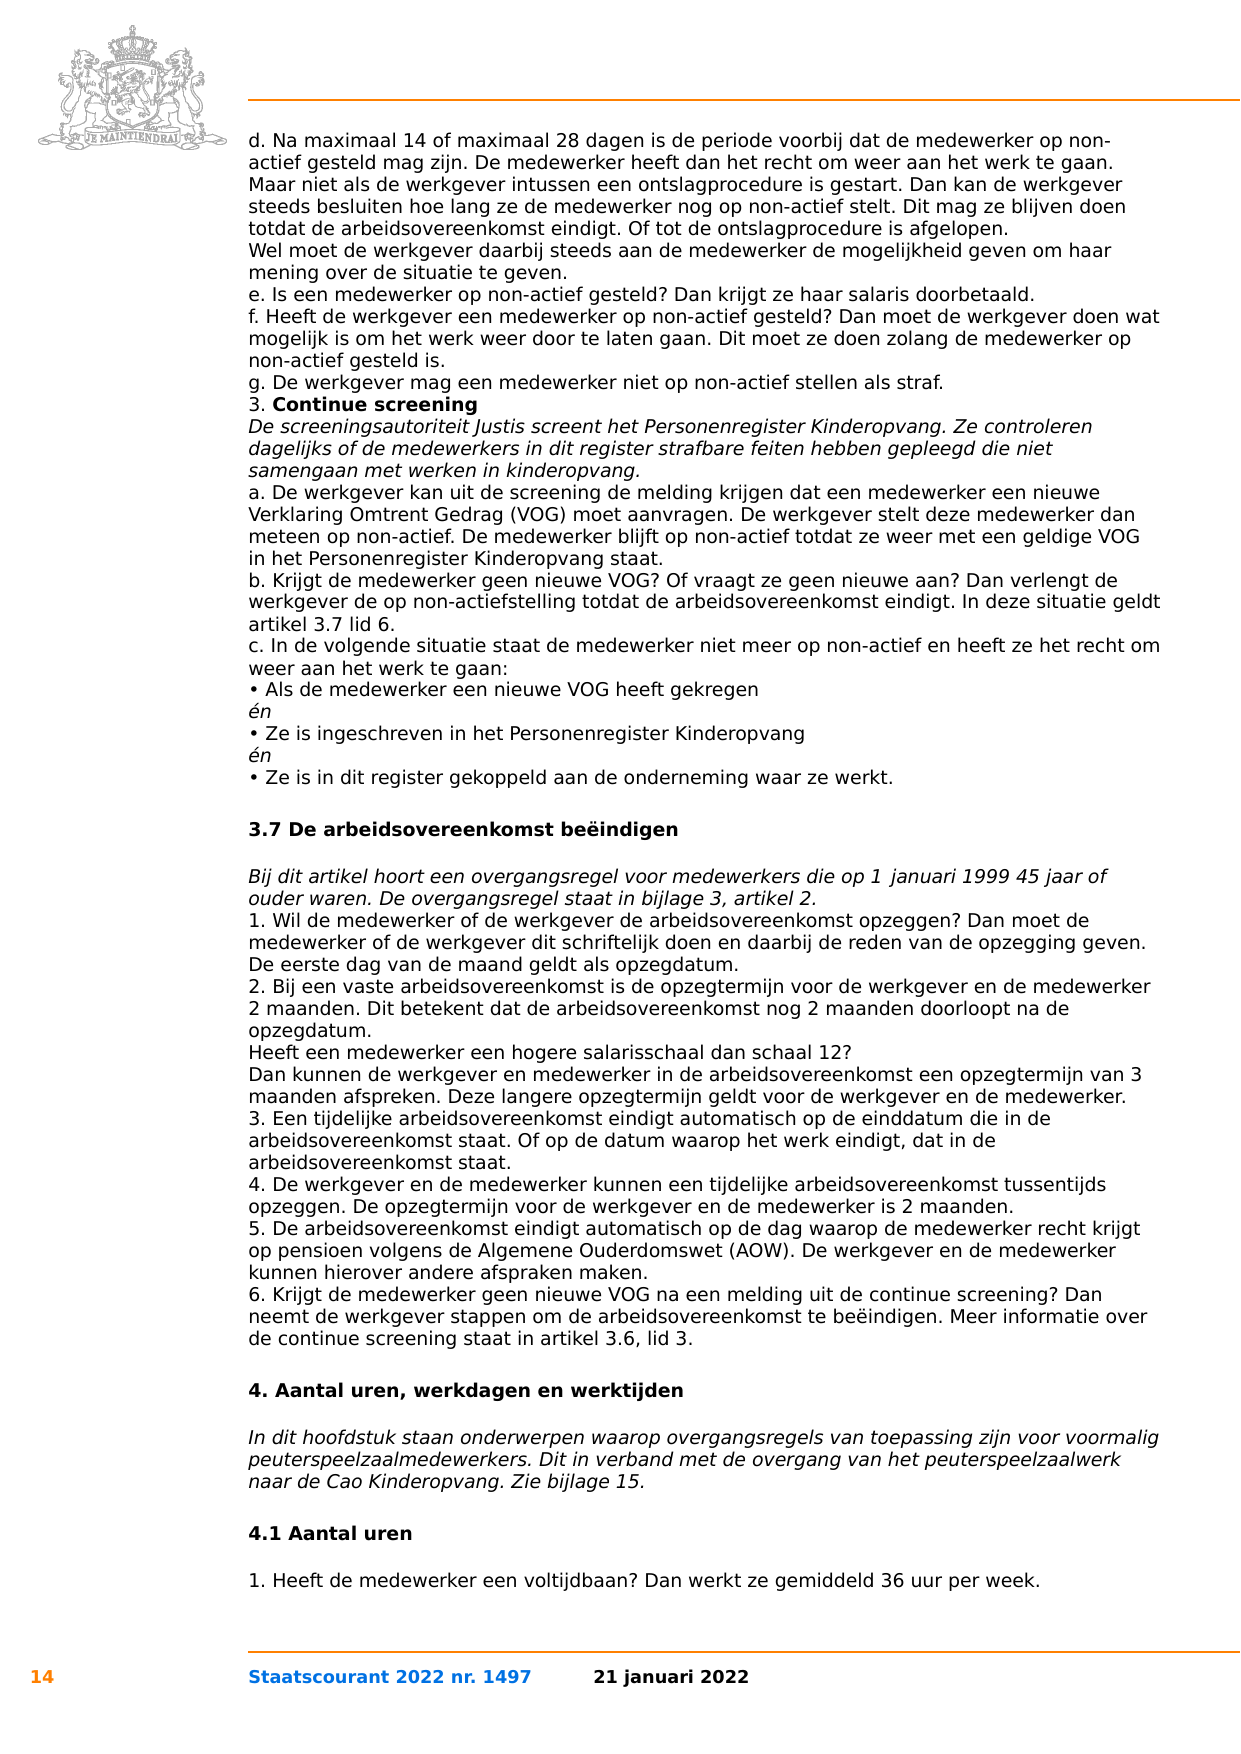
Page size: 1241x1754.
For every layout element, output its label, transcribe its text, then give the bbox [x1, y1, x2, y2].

picture [38, 25, 227, 150]
text 3. Continue screening [248, 394, 1163, 416]
text d. Na maximaal 14 of maximaal 28 dagen is de periode voorbij dat de medewerker op non-actief gesteld mag zijn. De medewerker heeft dan het recht om weer aan het werk te gaan. Maar niet als de werkgever intussen een ontslagprocedure is gestart. Dan kan de werkgever steeds besluiten hoe lang ze de medewerker nog op non-actief stelt. Dit mag ze blijven doen totdat de arbeidsovereenkomst eindigt. Of tot de ontslagprocedure is afgelopen. [248, 130, 1163, 240]
text én [248, 745, 1163, 767]
text 6. Krijgt de medewerker geen nieuwe VOG na een melding uit de continue screening? Dan neemt de werkgever stappen om de arbeidsovereenkomst te beëindigen. Meer informatie over de continue screening staat in artikel 3.6, lid 3. [248, 1284, 1163, 1350]
text Wel moet de werkgever daarbij steeds aan de medewerker de mogelijkheid geven om haar mening over de situatie te geven. [248, 240, 1163, 284]
text • Ze is ingeschreven in het Personenregister Kinderopvang [248, 723, 1163, 745]
text c. In de volgende situatie staat de medewerker niet meer op non-actief en heeft ze het recht om weer aan het werk te gaan: [248, 635, 1163, 679]
text f. Heeft de werkgever een medewerker op non-actief gesteld? Dan moet de werkgever doen wat mogelijk is om het werk weer door te laten gaan. Dit moet ze doen zolang de medewerker op non-actief gesteld is. [248, 306, 1163, 372]
text • Als de medewerker een nieuwe VOG heeft gekregen [248, 679, 1163, 701]
subtitle 3.7 De arbeidsovereenkomst beëindigen [248, 819, 1163, 841]
text 1. Heeft de medewerker een voltijdbaan? Dan werkt ze gemiddeld 36 uur per week. [248, 1570, 1163, 1592]
text 4. De werkgever en de medewerker kunnen een tijdelijke arbeidsovereenkomst tussentijds opzeggen. De opzegtermijn voor de werkgever en de medewerker is 2 maanden. [248, 1174, 1163, 1218]
text Heeft een medewerker een hogere salarisschaal dan schaal 12? [248, 1042, 1163, 1064]
text e. Is een medewerker op non-actief gesteld? Dan krijgt ze haar salaris doorbetaald. [248, 284, 1163, 306]
subtitle 4.1 Aantal uren [248, 1523, 1163, 1545]
text In dit hoofdstuk staan onderwerpen waarop overgangsregels van toepassing zijn voor voormalig peuterspeelzaalmedewerkers. Dit in verband met de overgang van het peuterspeelzaalwerk naar de Cao Kinderopvang. Zie bijlage 15. [248, 1427, 1163, 1493]
text g. De werkgever mag een medewerker niet op non-actief stellen als straf. [248, 372, 1163, 394]
text 5. De arbeidsovereenkomst eindigt automatisch op de dag waarop de medewerker recht krijgt op pensioen volgens de Algemene Ouderdomswet (AOW). De werkgever en de medewerker kunnen hierover andere afspraken maken. [248, 1218, 1163, 1284]
text Dan kunnen de werkgever en medewerker in de arbeidsovereenkomst een opzegtermijn van 3 maanden afspreken. Deze langere opzegtermijn geldt voor de werkgever en de medewerker. [248, 1064, 1163, 1108]
text a. De werkgever kan uit de screening de melding krijgen dat een medewerker een nieuwe Verklaring Omtrent Gedrag (VOG) moet aanvragen. De werkgever stelt deze medewerker dan meteen op non-actief. De medewerker blijft op non-actief totdat ze weer met een geldige VOG in het Personenregister Kinderopvang staat. [248, 482, 1163, 569]
text b. Krijgt de medewerker geen nieuwe VOG? Of vraagt ze geen nieuwe aan? Dan verlengt de werkgever de op non-actiefstelling totdat de arbeidsovereenkomst eindigt. In deze situatie geldt artikel 3.7 lid 6. [248, 569, 1163, 635]
text Bij dit artikel hoort een overgangsregel voor medewerkers die op 1 januari 1999 45 jaar of ouder waren. De overgangsregel staat in bijlage 3, artikel 2. [248, 866, 1163, 910]
text 2. Bij een vaste arbeidsovereenkomst is de opzegtermijn voor de werkgever en de medewerker 2 maanden. Dit betekent dat de arbeidsovereenkomst nog 2 maanden doorloopt na de opzegdatum. [248, 976, 1163, 1042]
text De screeningsautoriteit Justis screent het Personenregister Kinderopvang. Ze controleren dagelijks of de medewerkers in dit register strafbare feiten hebben gepleegd die niet samengaan met werken in kinderopvang. [248, 416, 1163, 482]
text 3. Een tijdelijke arbeidsovereenkomst eindigt automatisch op de einddatum die in de arbeidsovereenkomst staat. Of op de datum waarop het werk eindigt, dat in de arbeidsovereenkomst staat. [248, 1108, 1163, 1174]
text • Ze is in dit register gekoppeld aan de onderneming waar ze werkt. [248, 767, 1163, 789]
subtitle 4. Aantal uren, werkdagen en werktijden [248, 1380, 1163, 1402]
text én [248, 701, 1163, 723]
text 1. Wil de medewerker of de werkgever de arbeidsovereenkomst opzeggen? Dan moet de medewerker of de werkgever dit schriftelijk doen en daarbij de reden van de opzegging geven. De eerste dag van de maand geldt als opzegdatum. [248, 910, 1163, 976]
